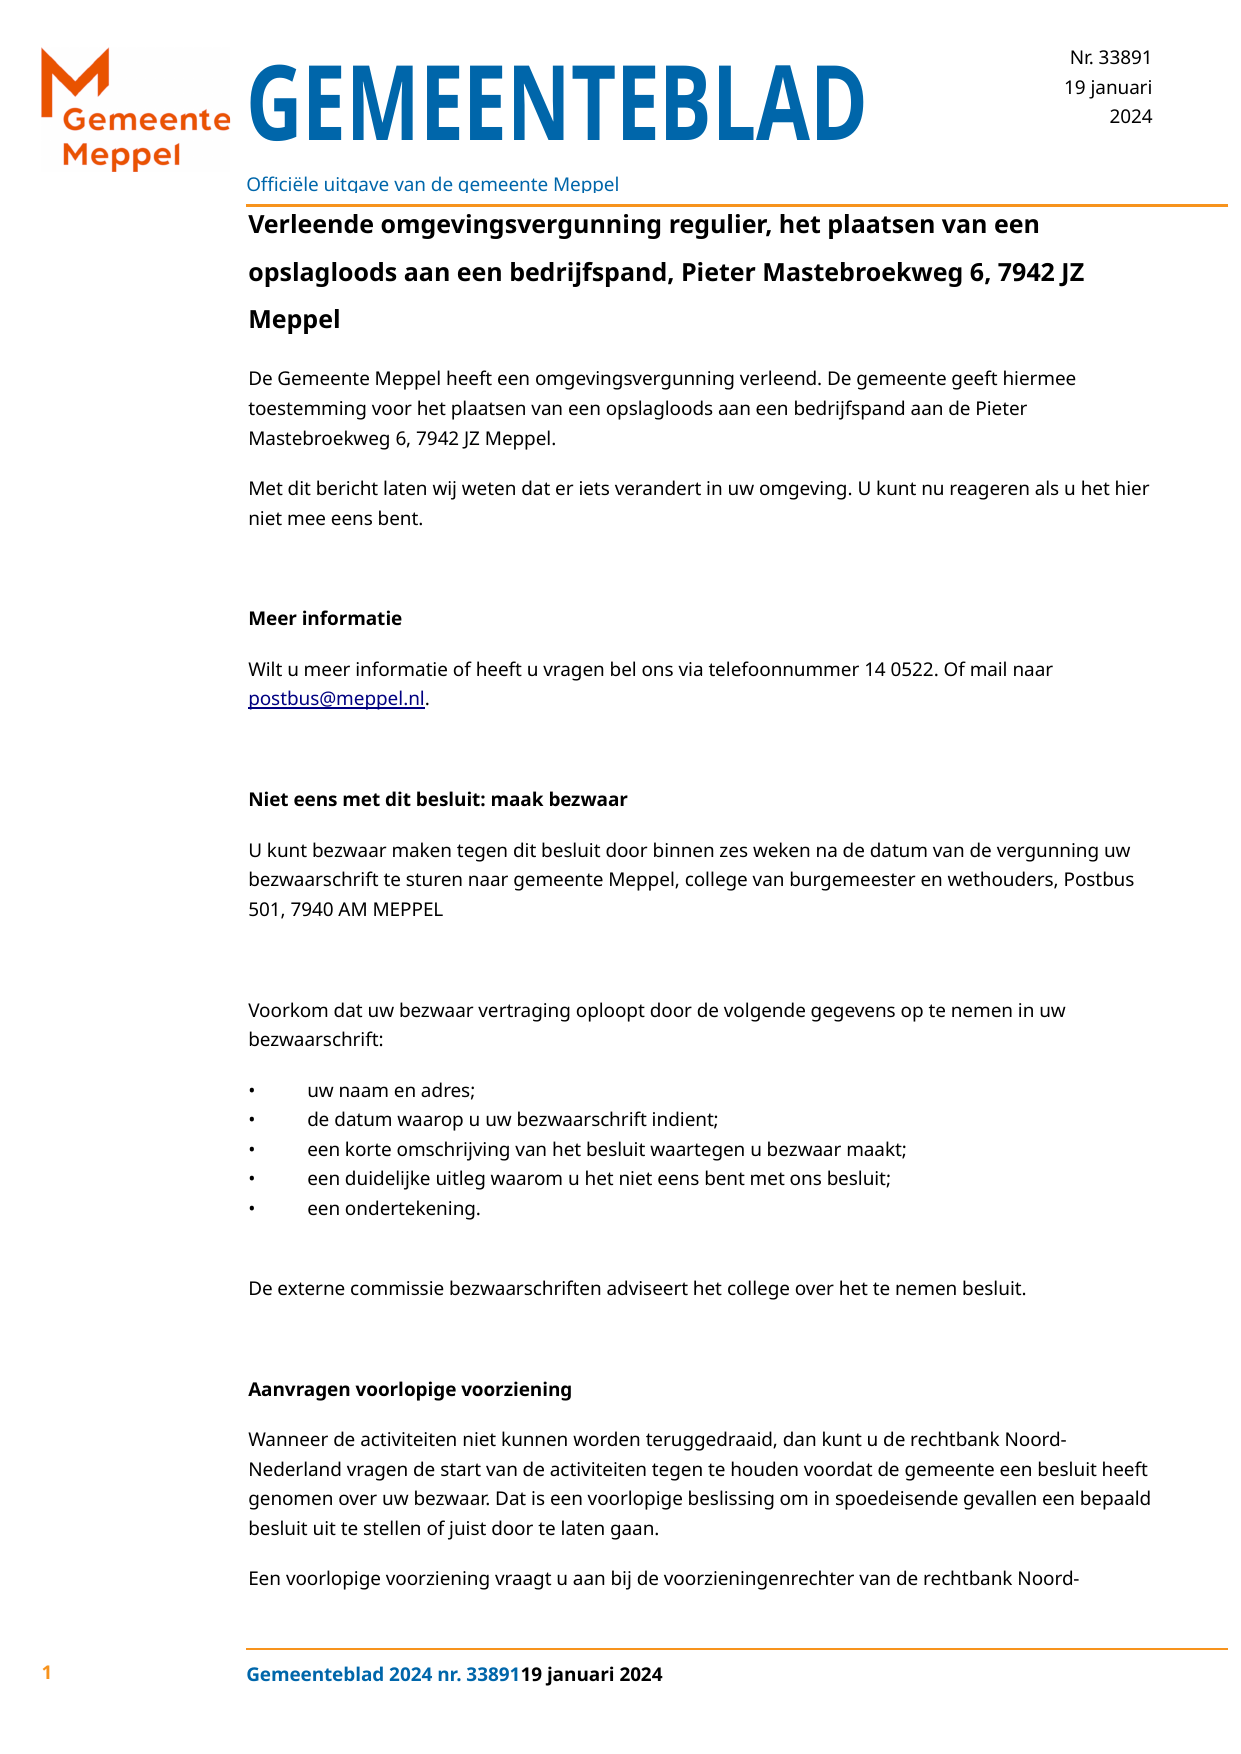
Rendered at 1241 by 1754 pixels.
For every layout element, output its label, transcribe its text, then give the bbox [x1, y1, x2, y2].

text Meer informatie [248, 606, 1152, 631]
text De externe commissie bezwaarschriften adviseert het college over het te nemen besluit. [248, 1275, 1152, 1301]
text Wanneer de activiteiten niet kunnen worden teruggedraaid, dan kunt u de rechtbank Noord-Nederland vragen de start van de activiteiten tegen te houden voordat de gemeente een besluit heeft genomen over uw bezwaar. Dat is een voorlopige beslissing om in spoedeisende gevallen een bepaald besluit uit te stellen of juist door te laten gaan. [248, 1426, 1152, 1541]
list een ondertekening. [248, 1195, 1152, 1221]
text Verleende omgevingsvergunning regulier, het plaatsen van een opslagloods aan een bedrijfspand, Pieter Mastebroekweg 6, 7942 JZ Meppel [248, 207, 1152, 336]
text De Gemeente Meppel heeft een omgevingsvergunning verleend. De gemeente geeft hiermee toestemming voor het plaatsen van een opslagloods aan een bedrijfspand aan de Pieter Mastebroekweg 6, 7942 JZ Meppel. [248, 366, 1152, 450]
list uw naam en adres; [248, 1077, 1152, 1102]
list de datum waarop u uw bezwaarschrift indient; [248, 1106, 1152, 1132]
text Niet eens met dit besluit: maak bezwaar [248, 786, 1152, 812]
text Een voorlopige voorziening vraagt u aan bij de voorzieningenrechter van de rechtbank Noord- [248, 1566, 1152, 1591]
text U kunt bezwaar maken tegen dit besluit door binnen zes weken na de datum van de vergunning uw bezwaarschrift te sturen naar gemeente Meppel, college van burgemeester en wethouders, Postbus 501, 7940 AM MEPPEL [248, 837, 1152, 922]
text Voorkom dat uw bezwaar vertraging oploopt door de volgende gegevens op te nemen in uw bezwaarschrift: [248, 997, 1152, 1052]
list een korte omschrijving van het besluit waartegen u bezwaar maakt; [248, 1136, 1152, 1162]
picture [41, 47, 231, 172]
list een duidelijke uitleg waarom u het niet eens bent met ons besluit; [248, 1166, 1152, 1191]
text Aanvragen voorlopige voorziening [248, 1376, 1152, 1402]
text Met dit bericht laten wij weten dat er iets verandert in uw omgeving. U kunt nu reageren als u het hier niet mee eens bent. [248, 475, 1152, 530]
text Wilt u meer informatie of heeft u vragen bel ons via telefoonnummer 14 0522. Of mail naar postbus@meppel.nl. [248, 656, 1152, 711]
